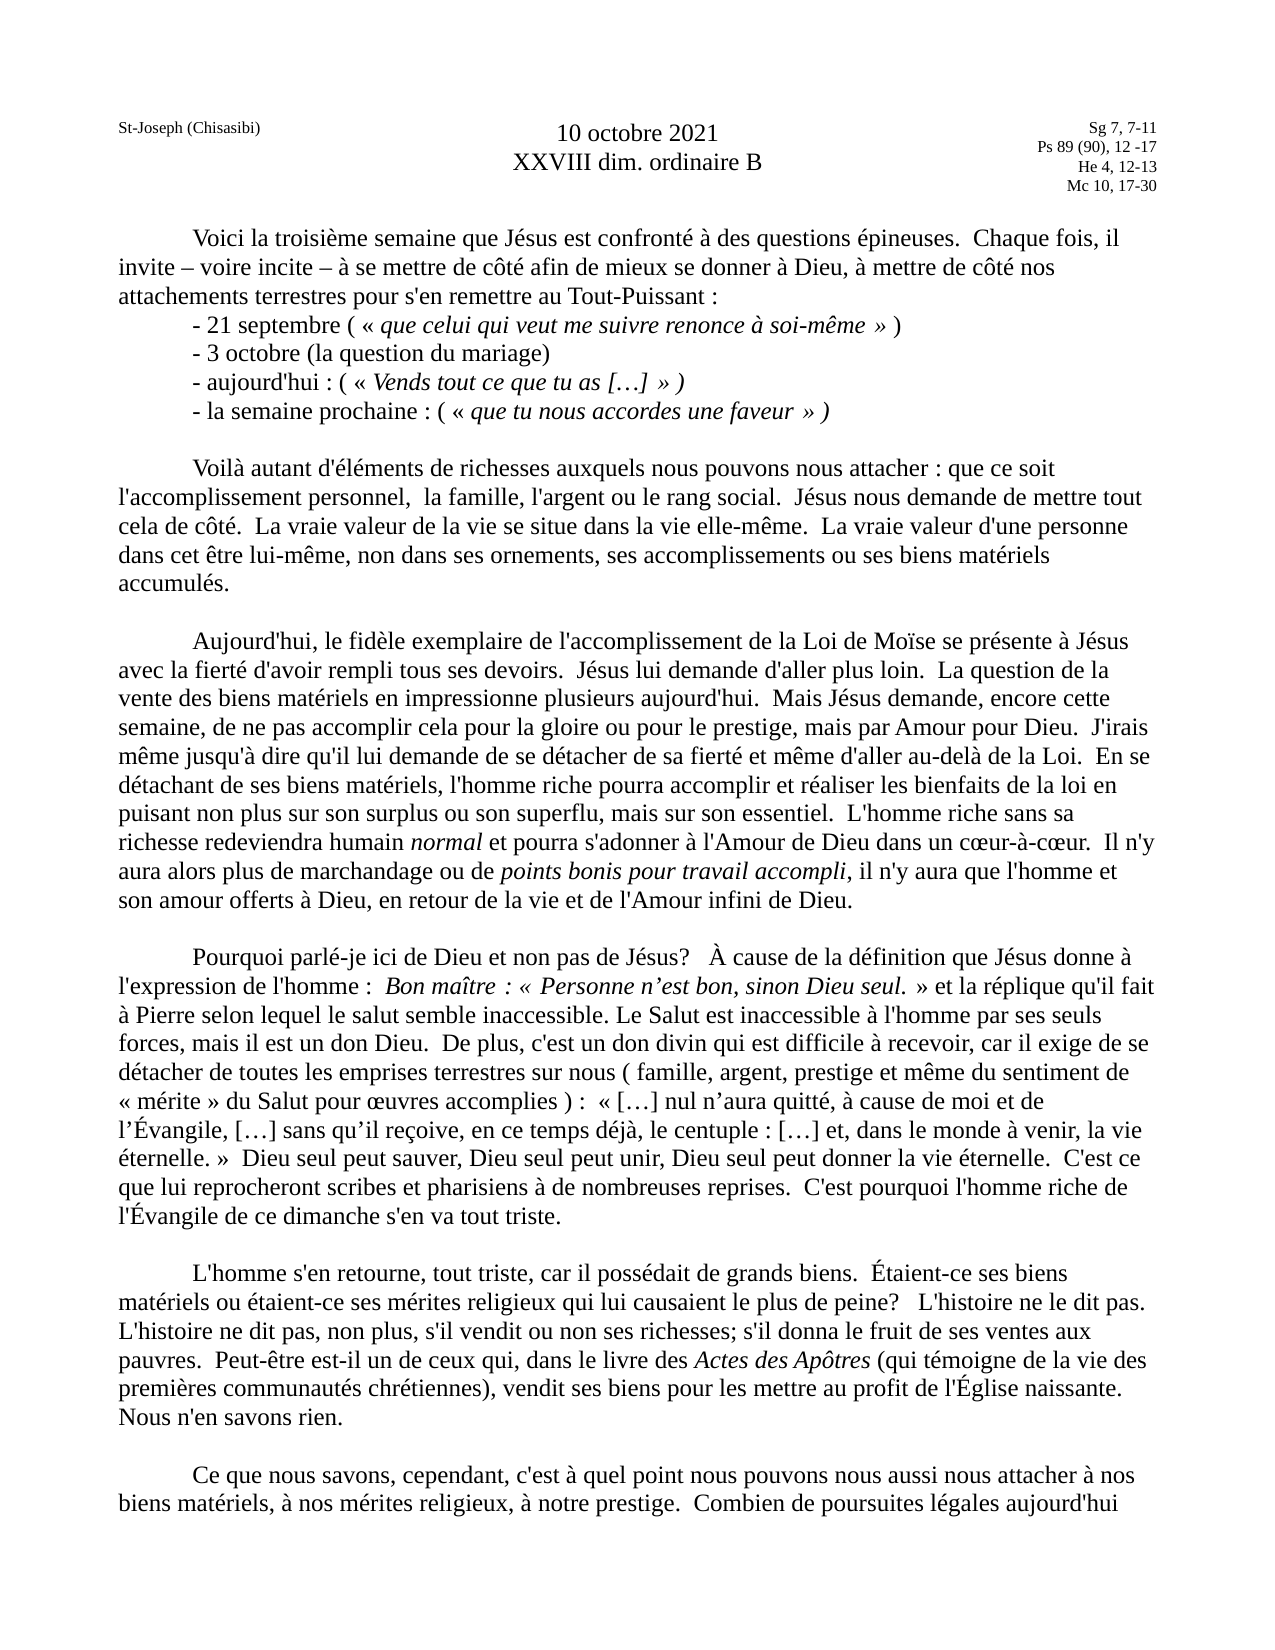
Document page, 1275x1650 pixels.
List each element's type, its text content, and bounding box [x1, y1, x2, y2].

text L'homme s'en retourne, tout triste, car il possédait de grands biens. Étaient-ce ses biens matériels ou étaient-ce ses mérites religieux qui lui causaient le plus de peine? L'histoire ne le dit pas. L'histoire ne dit pas, non plus, s'il vendit ou non ses richesses; s'il donna le fruit de ses ventes aux pauvres. Peut-être est-il un de ceux qui, dans le livre des Actes des Apôtres (qui témoigne de la vie des premières communautés chrétiennes), vendit ses biens pour les mettre au profit de l'Église naissante. Nous n'en savons rien. [118, 1258, 1157, 1431]
table_header 10 octobre 2021 XXVIII dim. ordinaire B [464, 118, 811, 195]
text Ce que nous savons, cependant, c'est à quel point nous pouvons nous aussi nous attacher à nos biens matériels, à nos mérites religieux, à notre prestige. Combien de poursuites légales aujourd'hui [118, 1460, 1157, 1517]
text Voilà autant d'éléments de richesses auxquels nous pouvons nous attacher : que ce soit l'accomplissement personnel, la famille, l'argent ou le rang social. Jésus nous demande de mettre tout cela de côté. La vraie valeur de la vie se situe dans la vie elle-même. La vraie valeur d'une personne dans cet être lui-même, non dans ses ornements, ses accomplissements ou ses biens matériels accumulés. [118, 453, 1157, 597]
table_header Sg 7, 7-11 Ps 89 (90), 12 -17 He 4, 12-13 Mc 10, 17-30 [811, 118, 1157, 195]
text Aujourd'hui, le fidèle exemplaire de l'accomplissement de la Loi de Moïse se présente à Jésus avec la fierté d'avoir rempli tous ses devoirs. Jésus lui demande d'aller plus loin. La question de la vente des biens matériels en impressionne plusieurs aujourd'hui. Mais Jésus demande, encore cette semaine, de ne pas accomplir cela pour la gloire ou pour le prestige, mais par Amour pour Dieu. J'irais même jusqu'à dire qu'il lui demande de se détacher de sa fierté et même d'aller au-delà de la Loi. En se détachant de ses biens matériels, l'homme riche pourra accomplir et réaliser les bienfaits de la loi en puisant non plus sur son surplus ou son superflu, mais sur son essentiel. L'homme riche sans sa richesse redeviendra humain normal et pourra s'adonner à l'Amour de Dieu dans un cœur-à-cœur. Il n'y aura alors plus de marchandage ou de points bonis pour travail accompli, il n'y aura que l'homme et son amour offerts à Dieu, en retour de la vie et de l'Amour infini de Dieu. [118, 626, 1157, 913]
text - 3 octobre (la question du mariage) [118, 338, 1157, 367]
text - aujourd'hui : ( « Vends tout ce que tu as […] » ) [118, 367, 1157, 396]
text Pourquoi parlé-je ici de Dieu et non pas de Jésus? À cause de la définition que Jésus donne à l'expression de l'homme : Bon maître : « Personne n’est bon, sinon Dieu seul. » et la réplique qu'il fait à Pierre selon lequel le salut semble inaccessible. Le Salut est inaccessible à l'homme par ses seuls forces, mais il est un don Dieu. De plus, c'est un don divin qui est difficile à recevoir, car il exige de se détacher de toutes les emprises terrestres sur nous ( famille, argent, prestige et même du sentiment de « mérite » du Salut pour œuvres accomplies ) : « […] nul n’aura quitté, à cause de moi et de l’Évangile, […] sans qu’il reçoive, en ce temps déjà, le centuple : […] et, dans le monde à venir, la vie éternelle. » Dieu seul peut sauver, Dieu seul peut unir, Dieu seul peut donner la vie éternelle. C'est ce que lui reprocheront scribes et pharisiens à de nombreuses reprises. C'est pourquoi l'homme riche de l'Évangile de ce dimanche s'en va tout triste. [118, 942, 1157, 1230]
table_header St-Joseph (Chisasibi) [118, 118, 464, 195]
text - la semaine prochaine : ( « que tu nous accordes une faveur » ) [118, 396, 1157, 425]
text Voici la troisième semaine que Jésus est confronté à des questions épineuses. Chaque fois, il invite – voire incite – à se mettre de côté afin de mieux se donner à Dieu, à mettre de côté nos attachements terrestres pour s'en remettre au Tout-Puissant : [118, 223, 1157, 310]
text - 21 septembre ( « que celui qui veut me suivre renonce à soi-même » ) [118, 310, 1157, 338]
